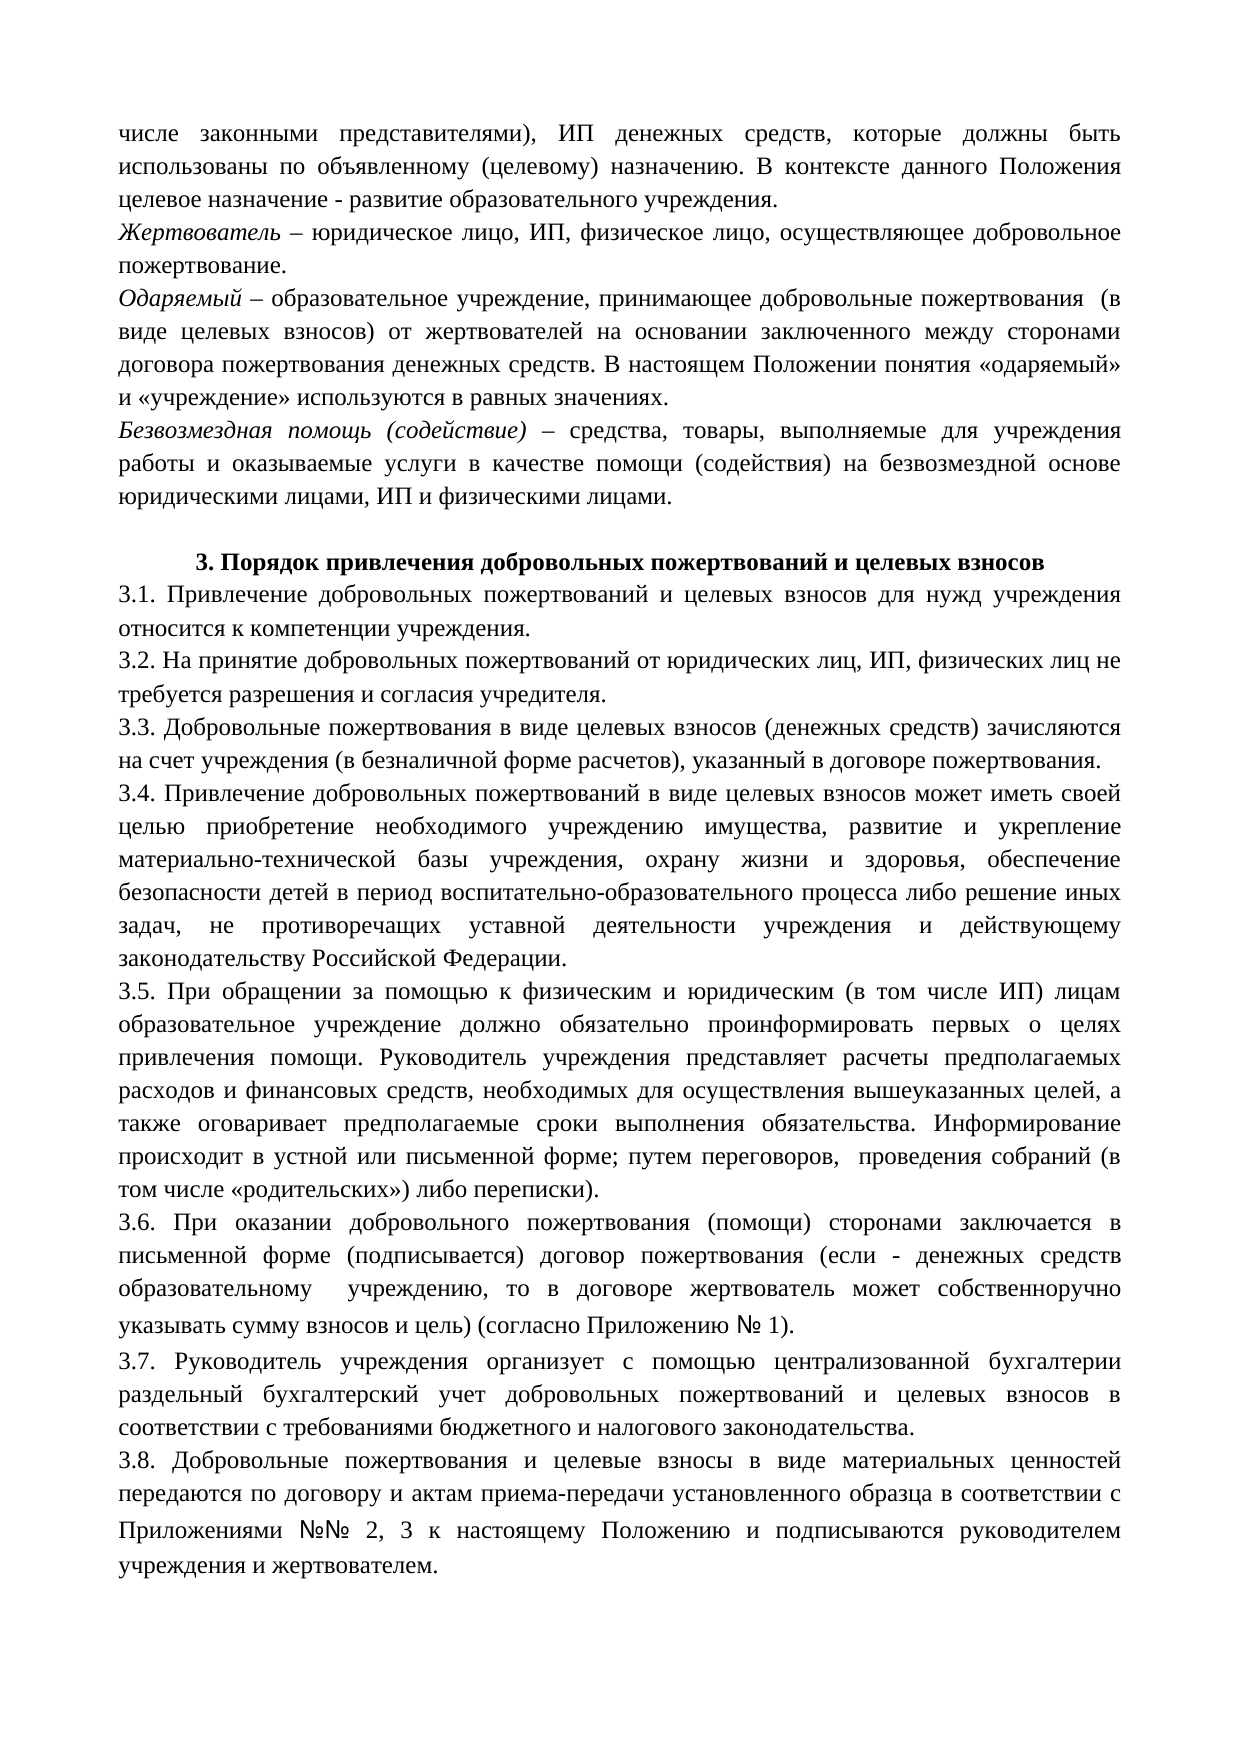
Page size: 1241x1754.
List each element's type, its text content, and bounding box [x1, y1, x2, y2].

text числе законными представителями), ИП денежных средств, которые должны быть использованы по объявленному (целевому) назначению. В контексте данного Положения целевое назначение - развитие образовательного учреждения. [118, 118, 1122, 213]
text 3.2. На принятие добровольных пожертвований от юридических лиц, ИП, физических лиц не требуется разрешения и согласия учредителя. [118, 646, 1122, 707]
text 3.1. Привлечение добровольных пожертвований и целевых взносов для нужд учреждения относится к компетенции учреждения. [118, 579, 1122, 641]
text Жертвователь – юридическое лицо, ИП, физическое лицо, осуществляющее добровольное пожертвование. [118, 217, 1122, 279]
text 3.3. Добровольные пожертвования в виде целевых взносов (денежных средств) зачисляются на счет учреждения (в безналичной форме расчетов), указанный в договоре пожертвования. [118, 712, 1122, 773]
text 3. Порядок привлечения добровольных пожертвований и целевых взносов [118, 547, 1122, 575]
text Одаряемый – образовательное учреждение, принимающее добровольные пожертвования (в виде целевых взносов) от жертвователей на основании заключенного между сторонами договора пожертвования денежных средств. В настоящем Положении понятия «одаряемый» и «учреждение» используются в равных значениях. [118, 283, 1122, 411]
text 3.7. Руководитель учреждения организует с помощью централизованной бухгалтерии раздельный бухгалтерский учет добровольных пожертвований и целевых взносов в соответствии с требованиями бюджетного и налогового законодательства. [118, 1346, 1122, 1441]
text 3.8. Добровольные пожертвования и целевые взносы в виде материальных ценностей передаются по договору и актам приема-передачи установленного образца в соответствии с Приложениями №№ 2, 3 к настоящему Положению и подписываются руководителем учреждения и жертвователем. [118, 1445, 1122, 1579]
text Безвозмездная помощь (содействие) – средства, товары, выполняемые для учреждения работы и оказываемые услуги в качестве помощи (содействия) на безвозмездной основе юридическими лицами, ИП и физическими лицами. [118, 415, 1122, 510]
text 3.4. Привлечение добровольных пожертвований в виде целевых взносов может иметь своей целью приобретение необходимого учреждению имущества, развитие и укрепление материально-технической базы учреждения, охрану жизни и здоровья, обеспечение безопасности детей в период воспитательно-образовательного процесса либо решение иных задач, не противоречащих уставной деятельности учреждения и действующему законодательству Российской Федерации. [118, 778, 1122, 972]
text 3.6. При оказании добровольного пожертвования (помощи) сторонами заключается в письменной форме (подписывается) договор пожертвования (если - денежных средств образовательному учреждению, то в договоре жертвователь может собственноручно указывать сумму взносов и цель) (согласно Приложению № 1). [118, 1207, 1122, 1341]
text 3.5. При обращении за помощью к физическим и юридическим (в том числе ИП) лицам образовательное учреждение должно обязательно проинформировать первых о целях привлечения помощи. Руководитель учреждения представляет расчеты предполагаемых расходов и финансовых средств, необходимых для осуществления вышеуказанных целей, а также оговаривает предполагаемые сроки выполнения обязательства. Информирование происходит в устной или письменной форме; путем переговоров, проведения собраний (в том числе «родительских») либо переписки). [118, 976, 1122, 1203]
